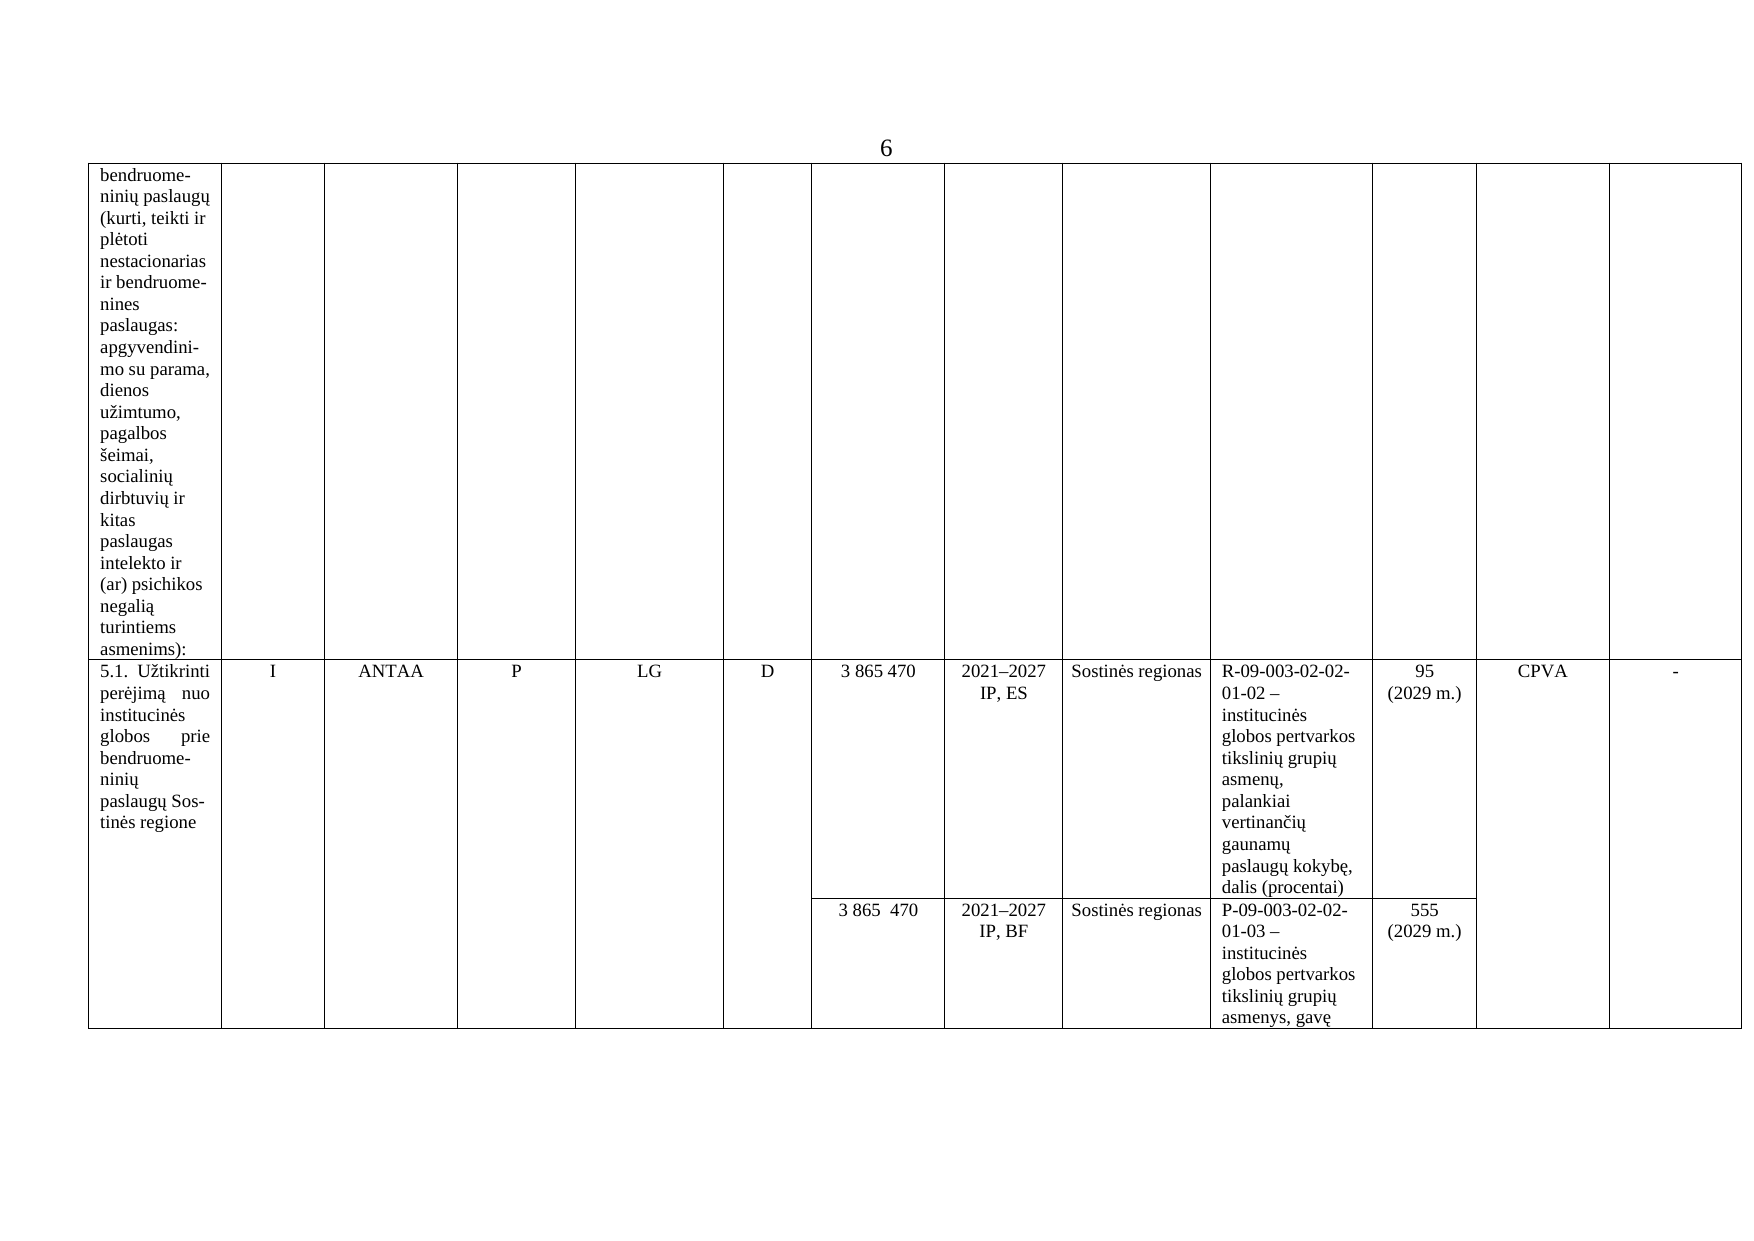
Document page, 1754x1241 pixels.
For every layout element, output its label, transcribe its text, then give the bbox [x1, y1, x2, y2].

table_cell I [222, 660, 324, 1028]
table_cell - [1477, 164, 1609, 659]
table_cell P [458, 660, 575, 1028]
table_cell 3 865 470 [812, 660, 944, 898]
table_cell - [1063, 164, 1210, 659]
table_cell 5.1. Užtikrinti perėjimą nuo institucinės globos prie bendruome-ninių paslaugų Sos-tinės regione [89, 660, 221, 1028]
table_cell R-09-003-02-02-01-02 – institucinės globos pertvarkos tikslinių grupių asmenų, palankiai vertinančių gaunamų paslaugų kokybę, dalis (procentai) [1211, 660, 1372, 898]
table_cell 95 (2029 m.) [1373, 660, 1476, 898]
table_cell - [1610, 660, 1741, 1028]
table_cell - [1373, 164, 1476, 659]
table_cell - [724, 164, 811, 659]
table_cell - [1610, 164, 1741, 659]
table_cell 2021–2027 IP, ES [945, 660, 1062, 898]
table_cell Sostinės regionas [1063, 660, 1210, 898]
table_cell - [222, 164, 324, 659]
table_cell - [325, 164, 457, 659]
table_cell LG [576, 660, 723, 1028]
table_cell ANTAA [325, 660, 457, 1028]
table_cell - [458, 164, 575, 659]
table_cell 2021–2027 IP, BF [945, 899, 1062, 1028]
table_cell D [724, 660, 811, 1028]
table_cell - [812, 164, 944, 659]
table_cell Sostinės regionas [1063, 899, 1210, 1028]
table_cell bendruome-ninių paslaugų (kurti, teikti ir plėtoti nestacionarias ir bendruome-nines paslaugas: apgyvendini-mo su parama, dienos užimtumo, pagalbos šeimai, socialinių dirbtuvių ir kitas paslaugas intelekto ir (ar) psichikos negalią turintiems asmenims): [89, 164, 221, 659]
table_cell CPVA [1477, 660, 1609, 1028]
table_cell - [576, 164, 723, 659]
table_cell 555 (2029 m.) [1373, 899, 1476, 1028]
table_cell P-09-003-02-02-01-03 – institucinės globos pertvarkos tikslinių grupių asmenys, gavę [1211, 899, 1372, 1028]
table_cell - [1211, 164, 1372, 659]
table_cell 3 865 470 [812, 899, 944, 1028]
table_cell - [945, 164, 1062, 659]
